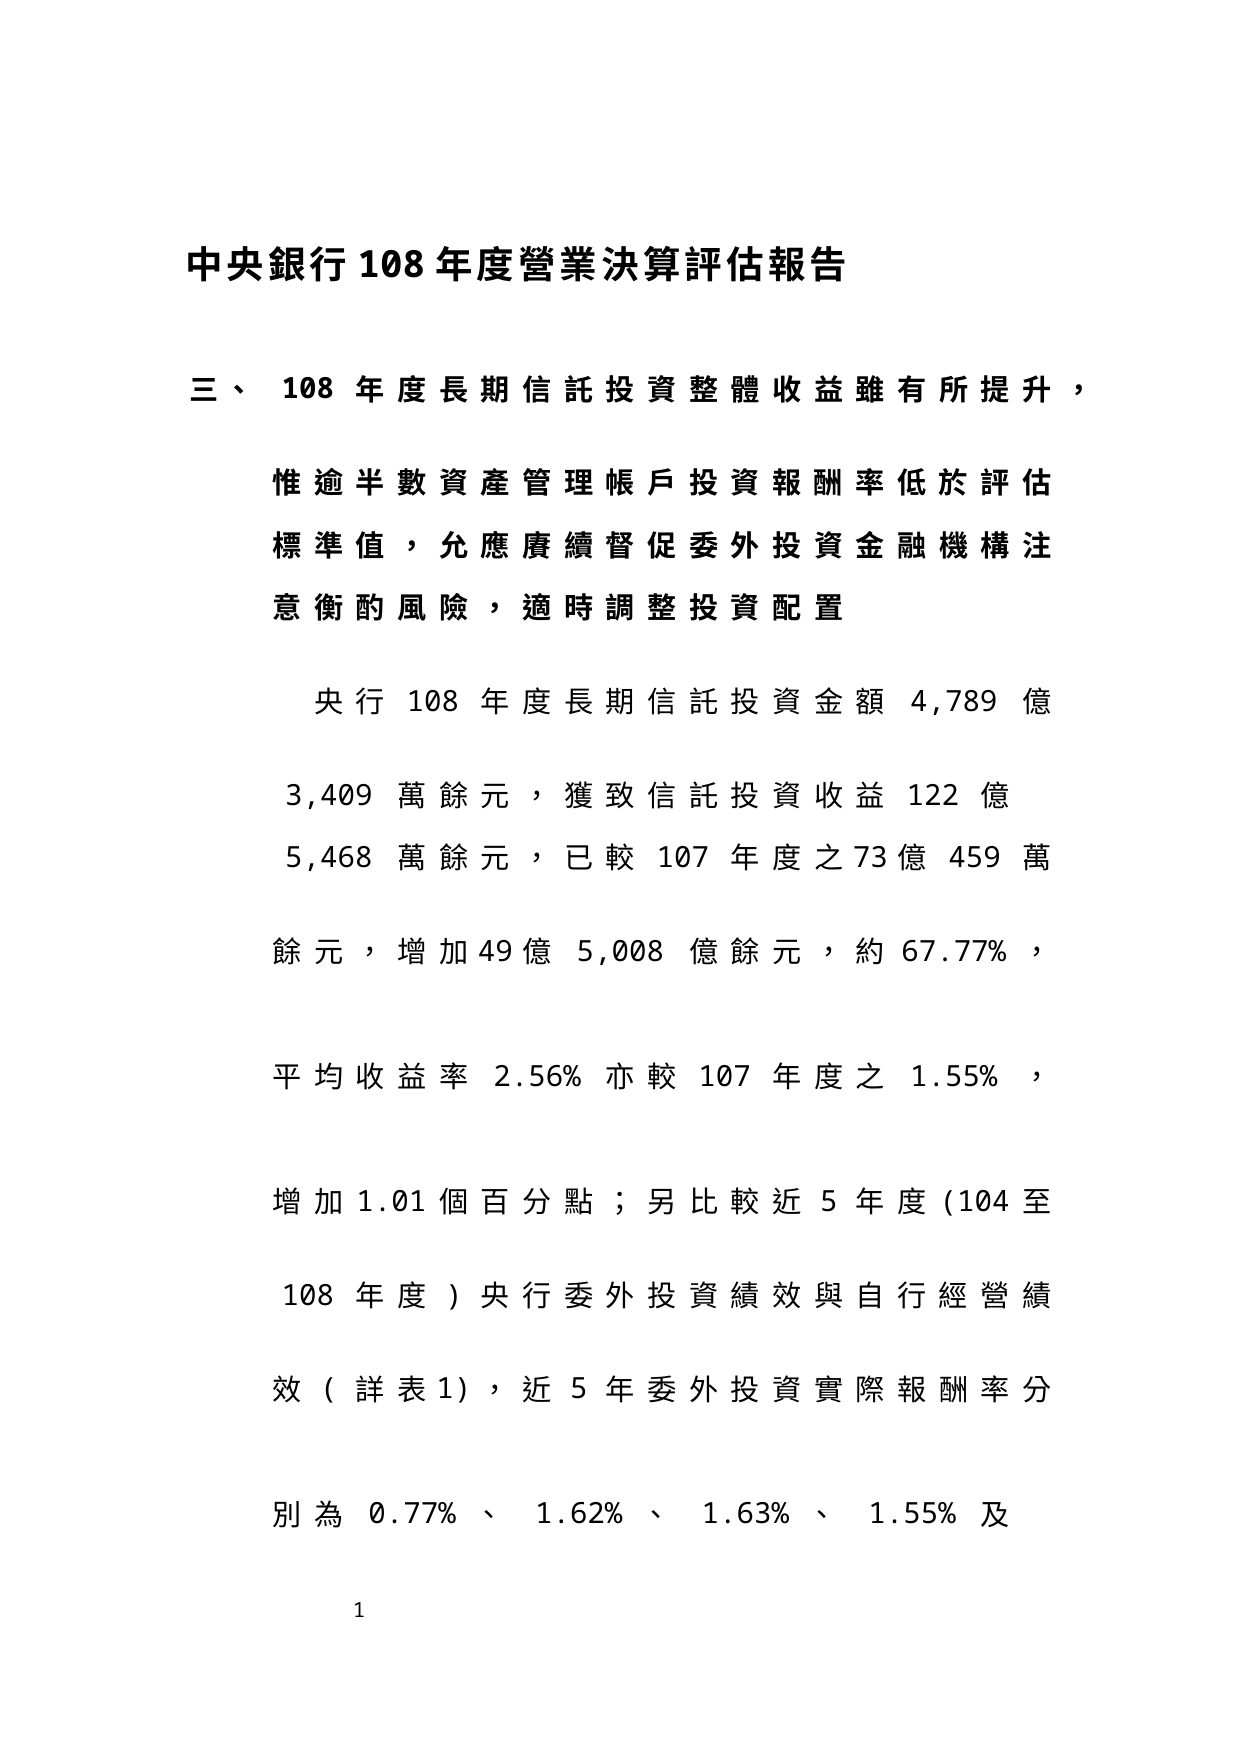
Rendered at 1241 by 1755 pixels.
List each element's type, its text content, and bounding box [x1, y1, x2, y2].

text 三、108年度長期信託投資整體收益雖有所提升，惟逾半數資產管理帳戶投資報酬率低於評估標準值，允應賡續督促委外投資金融機構注意衡酌風險，適時調整投資配置 [183, 314, 1058, 627]
text 央行108年度長期信託投資金額4,789億3,409萬餘元，獲致信託投資收益122億5,468萬餘元，已較107年度之73億459萬餘元，增加49億5,008億餘元，約67.77%，平均收益率2.56%亦較107年度之1.55%，增加1.01個百分點；另比較近5年度(104至108年度)央行委外投資績效與自行經營績效(詳表1)，近5年委外投資實際報酬率分別為0.77%、1.62%、1.63%、1.55%及2.56%，前4年度均較自行經營之實際報酬率2.82%、2.57%、2.60%及2.66%明顯偏低，惟108年度委外投資實際報酬率2.56%，除較107年度增加1.01個百分點外，亦較自行經營之報酬率增加0.04個百分點，顯示央行108年度委外投資績效較以往年度已有所提升。 [242, 627, 1058, 1564]
text 中央銀行108年度營業決算評估報告 [183, 189, 1058, 314]
